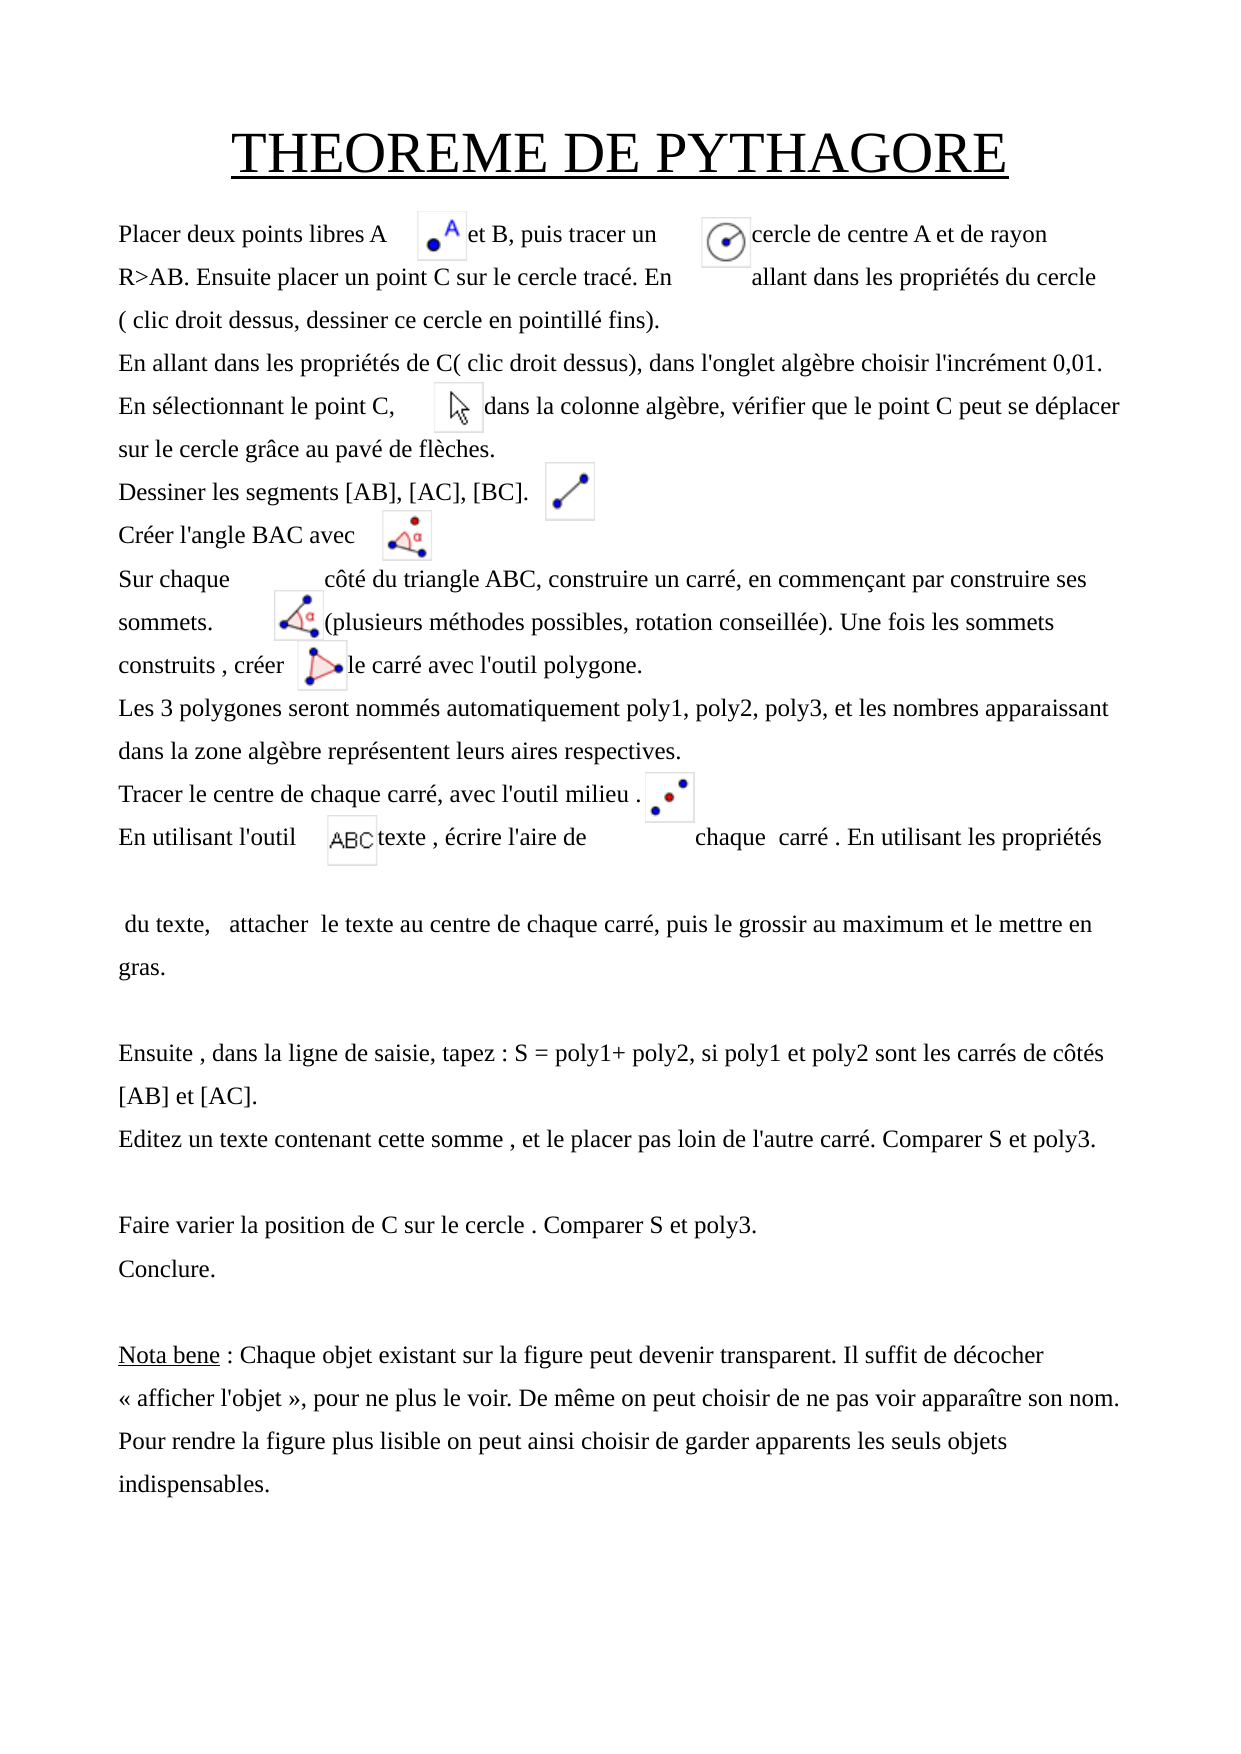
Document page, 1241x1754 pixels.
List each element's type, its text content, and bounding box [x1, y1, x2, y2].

text [595, 477, 1122, 506]
text Les 3 polygones seront nommés automatiquement poly1, poly2, poly3, et les nombres apparaissant dans la zone algèbre représentent leurs aires respectives. [118, 693, 1122, 765]
picture [417, 211, 468, 261]
text [433, 521, 1122, 549]
text Dessiner les segments [AB], [AC], [BC]. [118, 477, 545, 506]
text Nota bene : Chaque objet existant sur la figure peut devenir transparent. Il suffit de décocher « afficher l'objet », pour ne plus le voir. De même on peut choisir de ne pas voir apparaître son nom. Pour rendre la figure plus lisible on peut ainsi choisir de garder apparents les seuls objets indispensables. [118, 1340, 1122, 1498]
picture [701, 217, 752, 268]
text Placer deux points libres A et B, puis tracer un cercle de centre A et de rayon R>AB. Ensuite placer un point C sur le cercle tracé. En allant dans les propriétés du cercle ( clic droit dessus, dessiner ce cercle en pointillé fins). En allant dans les propriétés de C( clic droit dessus), dans l'onglet algèbre choisir l'incrément 0,01. [118, 219, 1122, 377]
picture [645, 772, 695, 823]
text Ensuite , dans la ligne de saisie, tapez : S = poly1+ poly2, si poly1 et poly2 sont les carrés de côtés [AB] et [AC]. [118, 1038, 1122, 1110]
text Conclure. [118, 1254, 1122, 1282]
text En sélectionnant le point C, dans la colonne algèbre, vérifier que le point C peut se déplacer sur le cercle grâce au pavé de flèches. [118, 391, 1122, 463]
text Créer l'angle BAC avec [118, 521, 382, 549]
picture [382, 510, 433, 561]
text En utilisant l'outil texte , écrire l'aire de chaque carré . En utilisant les propriétés du texte, attacher le texte au centre de chaque carré, puis le grossir au maximum et le mettre en gras. [118, 822, 1122, 981]
text Faire varier la position de C sur le cercle . Comparer S et poly3. [118, 1211, 1122, 1239]
text Editez un texte contenant cette somme , et le placer pas loin de l'autre carré. Comparer S et poly3. [118, 1124, 1122, 1153]
picture [545, 462, 595, 521]
picture [274, 590, 348, 691]
text [695, 779, 1122, 808]
picture [433, 382, 484, 433]
picture [327, 815, 378, 866]
text Tracer le centre de chaque carré, avec l'outil milieu . [118, 779, 645, 808]
text Sur chaque côté du triangle ABC, construire un carré, en commençant par construire ses sommets. (plusieurs méthodes possibles, rotation conseillée). Une fois les sommets construits , créer le carré avec l'outil polygone. [118, 564, 1122, 679]
text THEOREME DE PYTHAGORE [118, 118, 1122, 185]
